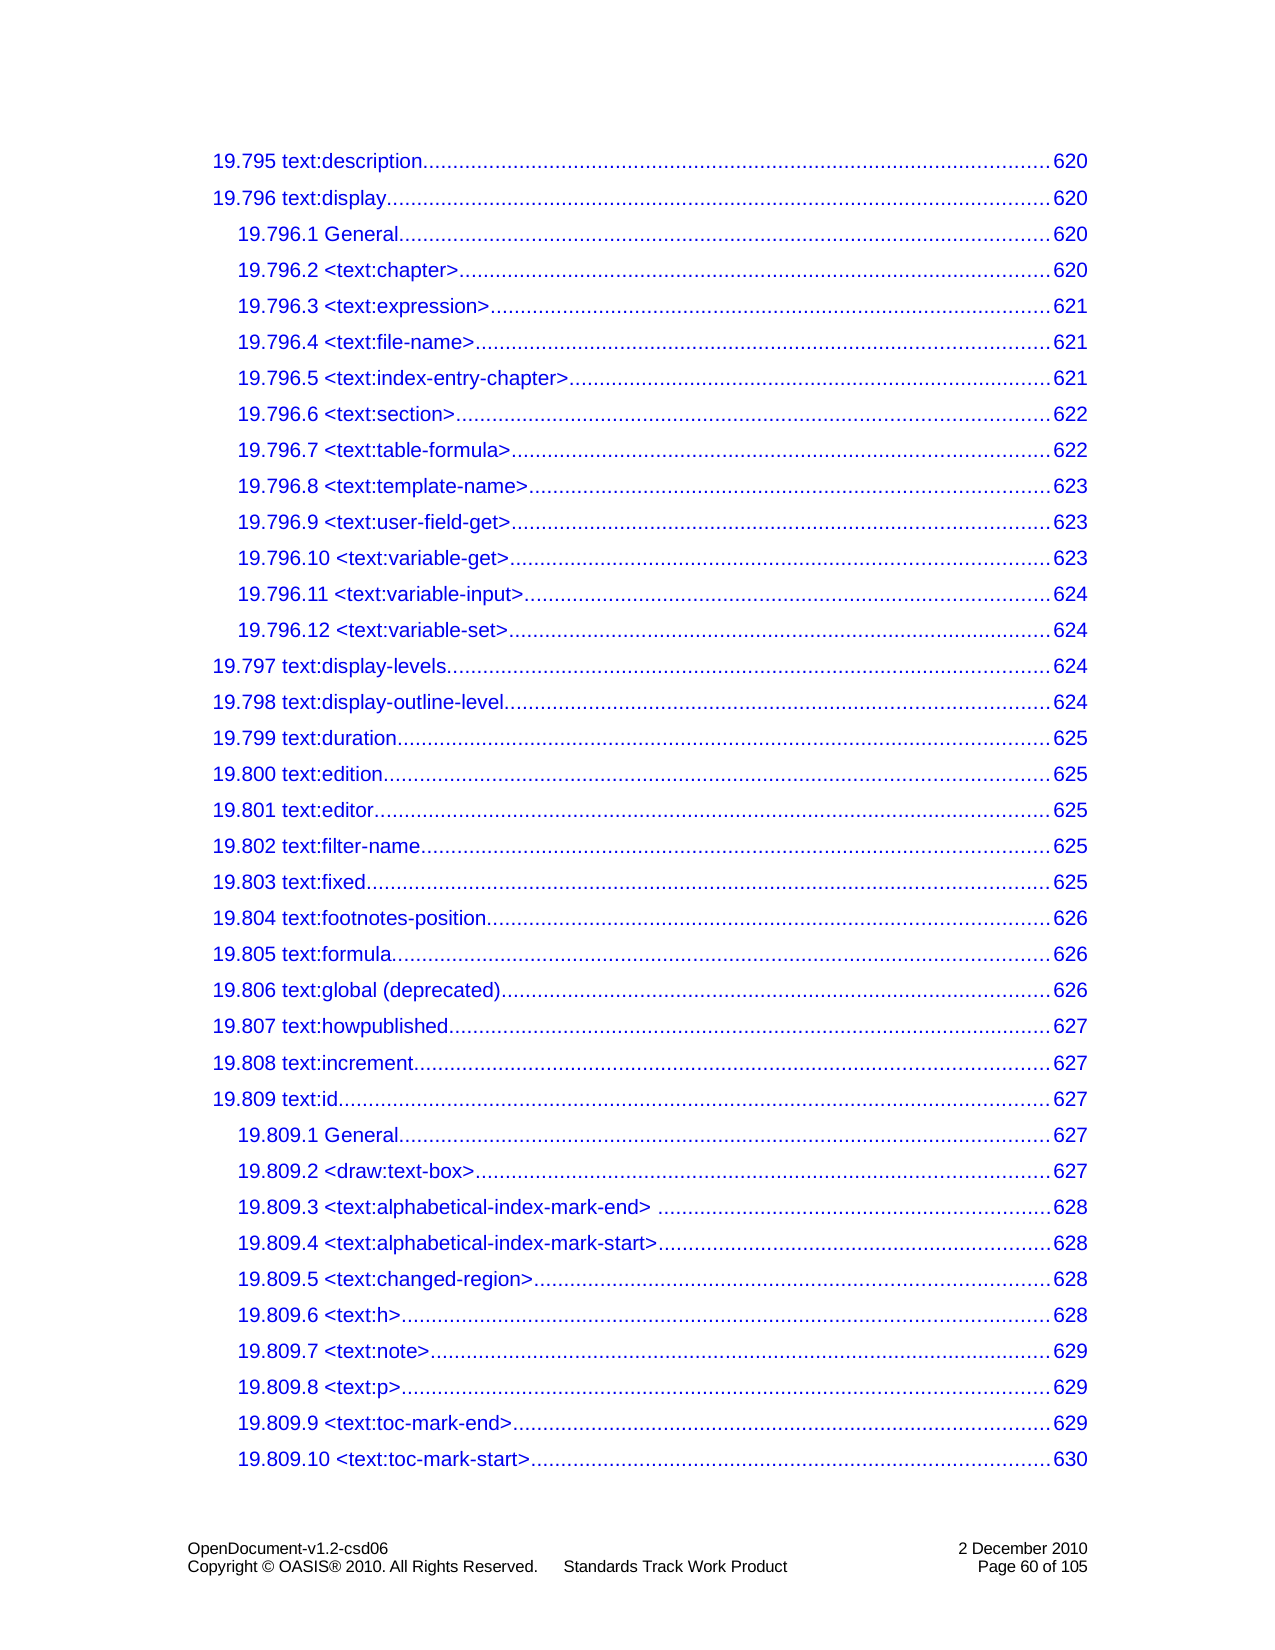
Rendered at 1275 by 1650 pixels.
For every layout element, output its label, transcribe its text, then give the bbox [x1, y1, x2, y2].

text 19.808 text:increment 627 [212, 1051, 1088, 1074]
text 19.796.12 <text:variable-set> 624 [237, 618, 1088, 642]
text 19.806 text:global (deprecated) 626 [212, 979, 1088, 1002]
text 19.799 text:duration 625 [212, 727, 1088, 750]
text 19.796.9 <text:user-field-get> 623 [237, 510, 1088, 534]
text 19.803 text:fixed 625 [212, 871, 1088, 894]
text 19.809.10 <text:toc-mark-start> 630 [237, 1447, 1088, 1471]
text 19.798 text:display-outline-level 624 [212, 691, 1088, 714]
text 19.796.11 <text:variable-input> 624 [237, 582, 1088, 606]
text 19.796.1 General 620 [237, 222, 1088, 246]
text 19.796.4 <text:file-name> 621 [237, 330, 1088, 354]
text 19.809.5 <text:changed-region> 628 [237, 1267, 1088, 1291]
text 19.796 text:display 620 [212, 186, 1088, 209]
text 19.796.3 <text:expression> 621 [237, 294, 1088, 318]
text 19.796.6 <text:section> 622 [237, 402, 1088, 426]
text 19.795 text:description 620 [212, 150, 1088, 173]
text 19.809.7 <text:note> 629 [237, 1339, 1088, 1363]
text 19.796.10 <text:variable-get> 623 [237, 546, 1088, 570]
text 19.809.8 <text:p> 629 [237, 1375, 1088, 1399]
text 19.804 text:footnotes-position 626 [212, 907, 1088, 930]
text 19.796.5 <text:index-entry-chapter> 621 [237, 366, 1088, 390]
text 19.809.9 <text:toc-mark-end> 629 [237, 1411, 1088, 1435]
text 19.805 text:formula 626 [212, 943, 1088, 966]
text 19.800 text:edition 625 [212, 763, 1088, 786]
text 19.809.2 <draw:text-box> 627 [237, 1159, 1088, 1183]
text 19.801 text:editor 625 [212, 799, 1088, 822]
text 19.797 text:display-levels 624 [212, 654, 1088, 678]
text 19.796.8 <text:template-name> 623 [237, 474, 1088, 498]
text 19.796.2 <text:chapter> 620 [237, 258, 1088, 282]
text 19.809.4 <text:alphabetical-index-mark-start> 628 [237, 1231, 1088, 1255]
text 19.796.7 <text:table-formula> 622 [237, 438, 1088, 462]
text 19.809.1 General 627 [237, 1123, 1088, 1147]
text 19.809.3 <text:alphabetical-index-mark-end> 628 [237, 1195, 1088, 1219]
text 19.809 text:id 627 [212, 1087, 1088, 1111]
text 19.807 text:howpublished 627 [212, 1015, 1088, 1038]
text 19.809.6 <text:h> 628 [237, 1303, 1088, 1327]
text 19.802 text:filter-name 625 [212, 835, 1088, 858]
